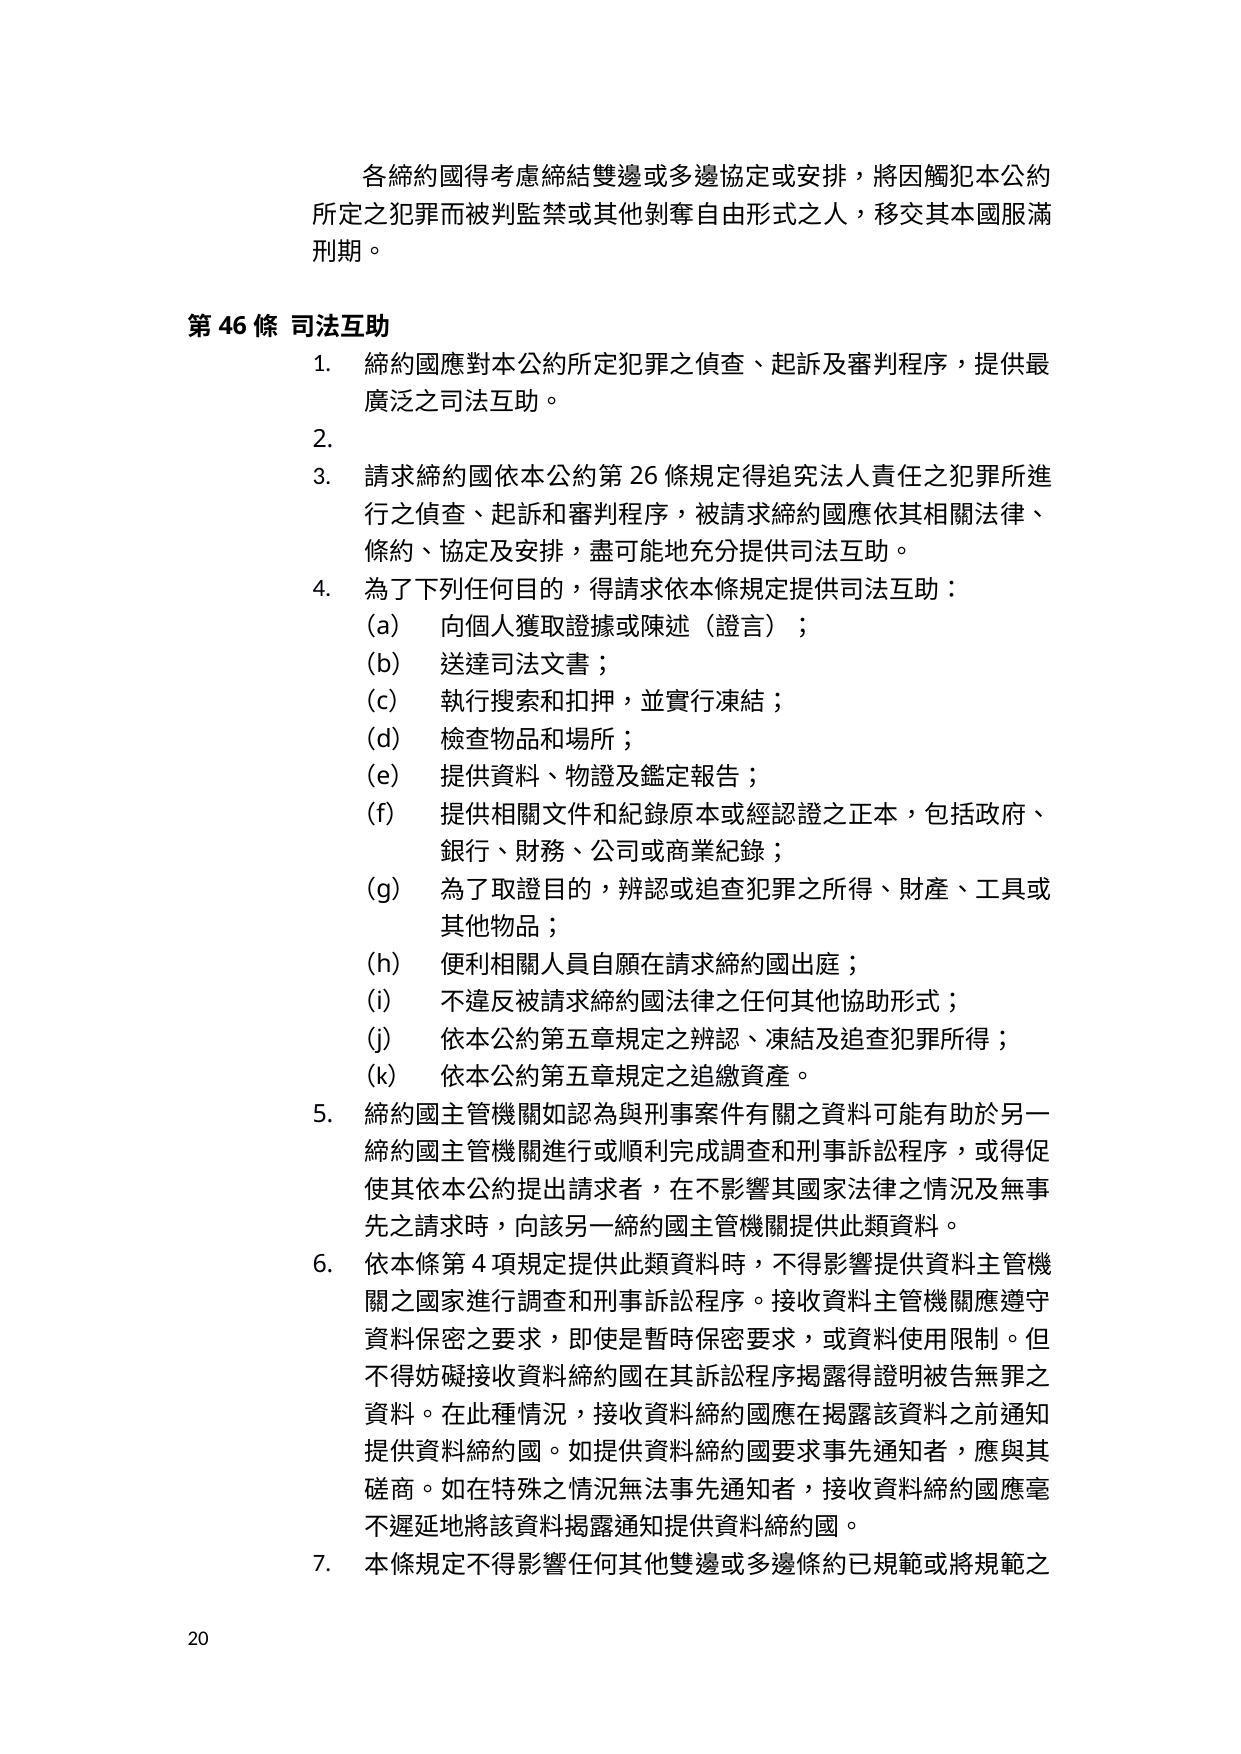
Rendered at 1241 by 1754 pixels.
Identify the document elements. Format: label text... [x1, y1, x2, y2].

list 依本公約第五章規定之追繳資產。 [351, 1050, 1053, 1087]
text 第 46 條 司法互助 [187, 300, 1053, 337]
list 締約國主管機關如認為與刑事案件有關之資料可能有助於另一締約國主管機關進行或順利完成調查和刑事訴訟程序，或得促使其依本公約提出請求者，在不影響其國家法律之情況及無事先之請求時，向該另一締約國主管機關提供此類資料。 [312, 1087, 1053, 1237]
list 請求締約國依本公約第26條規定得追究法人責任之犯罪所進行之偵查、起訴和審判程序，被請求締約國應依其相關法律、條約、協定及安排，盡可能地充分提供司法互助。 [312, 450, 1053, 562]
list 提供資料、物證及鑑定報告； [351, 750, 1053, 787]
list 不違反被請求締約國法律之任何其他協助形式； [351, 975, 1053, 1012]
list 送達司法文書； [351, 637, 1053, 675]
list 提供相關文件和紀錄原本或經認證之正本，包括政府、銀行、財務、公司或商業紀錄； [351, 787, 1053, 862]
list 依本公約第五章規定之辨認、凍結及追查犯罪所得； [351, 1012, 1053, 1050]
list 檢查物品和場所； [351, 712, 1053, 750]
list 執行搜索和扣押，並實行凍結； [351, 675, 1053, 712]
list 依本條第4項規定提供此類資料時，不得影響提供資料主管機關之國家進行調查和刑事訴訟程序。接收資料主管機關應遵守資料保密之要求，即使是暫時保密要求，或資料使用限制。但不得妨礙接收資料締約國在其訴訟程序揭露得證明被告無罪之資料。在此種情況，接收資料締約國應在揭露該資料之前通知提供資料締約國。如提供資料締約國要求事先通知者，應與其磋商。如在特殊之情況無法事先通知者，接收資料締約國應毫不遲延地將該資料揭露通知提供資料締約國。 [312, 1237, 1053, 1537]
list 為了取證目的，辨認或追查犯罪之所得、財產、工具或其他物品； [351, 862, 1053, 937]
list 向個人獲取證據或陳述（證言）； [351, 600, 1053, 637]
list 本條規定不得影響任何其他雙邊或多邊條約已規範或將規範之 [312, 1537, 1053, 1575]
text 各締約國得考慮締結雙邊或多邊協定或安排，將因觸犯本公約所定之犯罪而被判監禁或其他剝奪自由形式之人，移交其本國服滿刑期。 [312, 150, 1053, 262]
list 為了下列任何目的，得請求依本條規定提供司法互助： [312, 562, 1053, 600]
list 締約國應對本公約所定犯罪之偵查、起訴及審判程序，提供最廣泛之司法互助。 [312, 337, 1053, 412]
list 便利相關人員自願在請求締約國出庭； [351, 937, 1053, 975]
